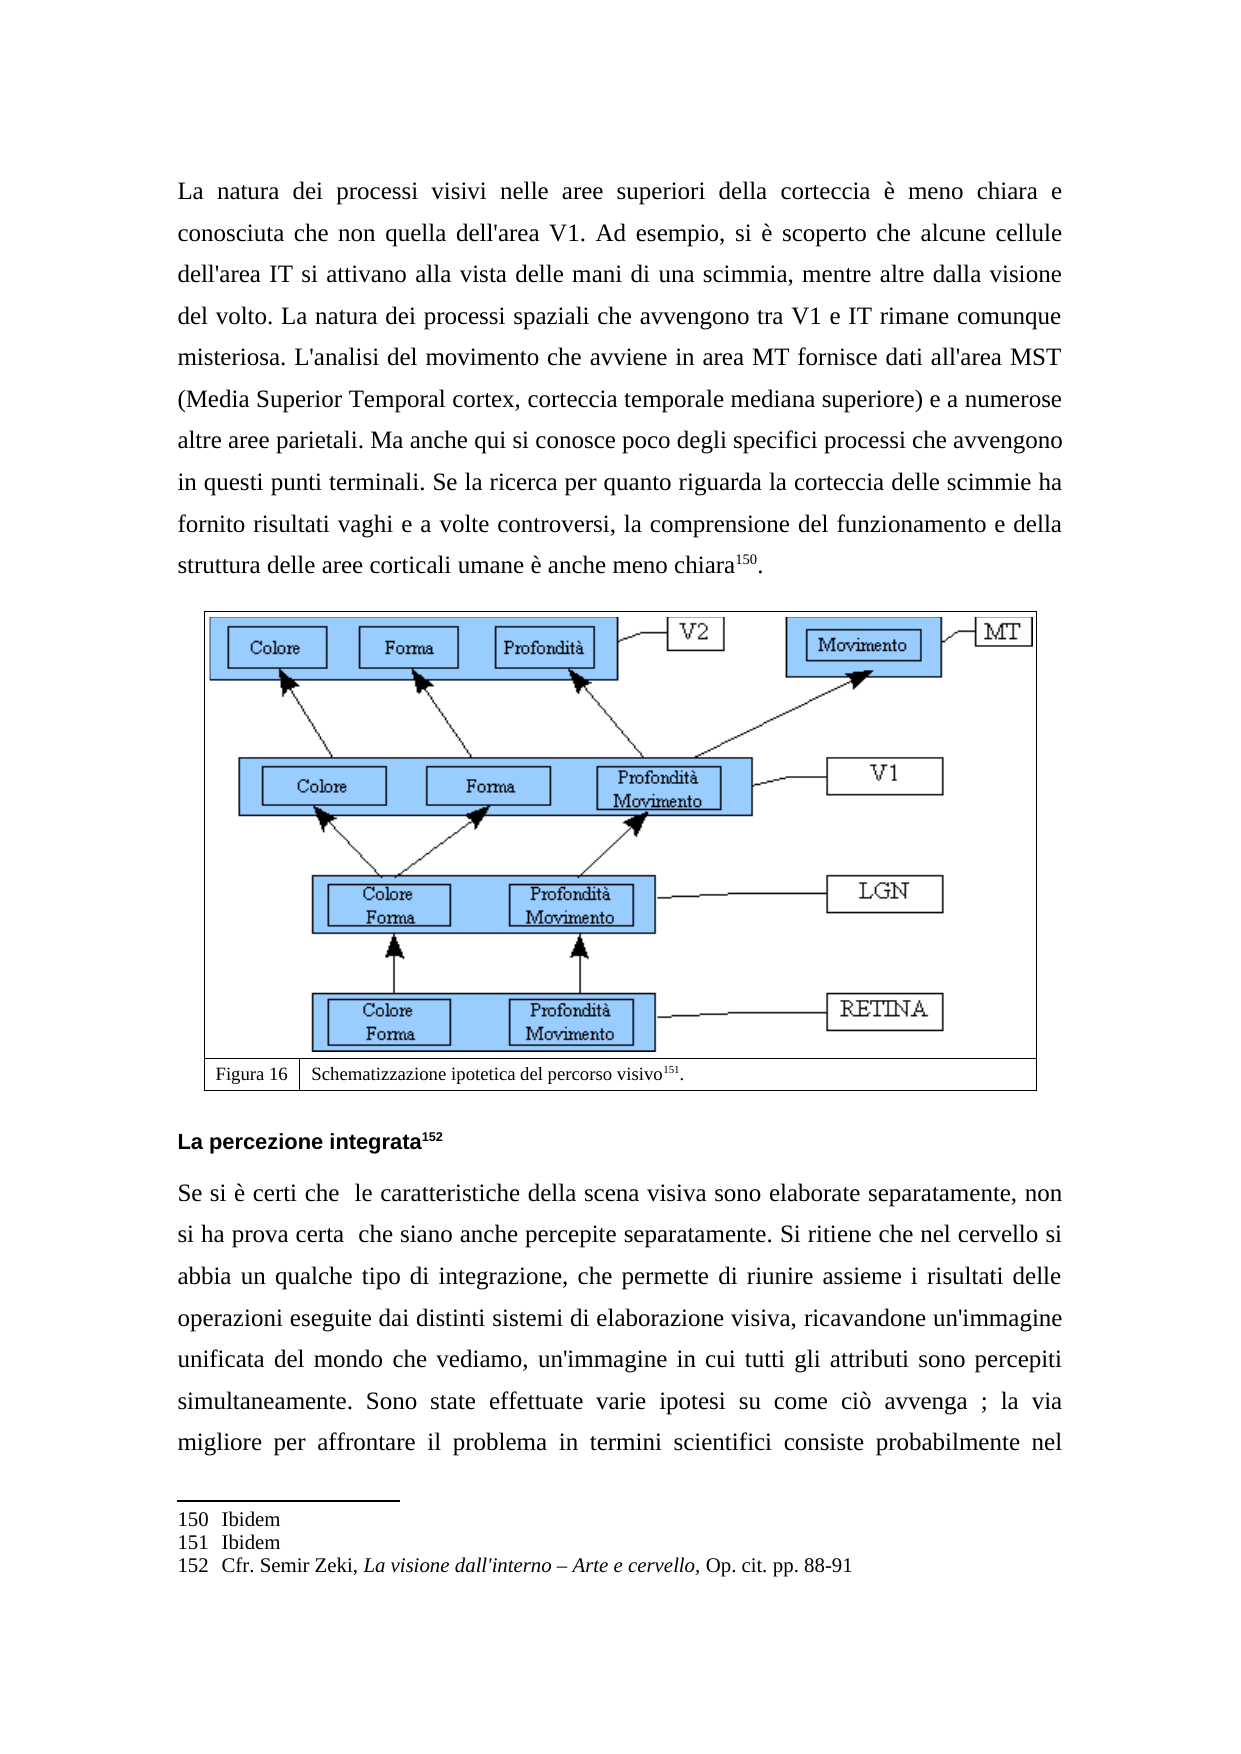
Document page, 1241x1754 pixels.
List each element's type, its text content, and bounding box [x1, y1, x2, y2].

table_header [205, 612, 1036, 1058]
text Cfr. Semir Zeki, La visione dall'interno – Arte e cervello, Op. cit. pp. 88-91 [177, 1554, 1063, 1577]
text La natura dei processi visivi nelle aree superiori della corteccia è meno chiara e conosciuta che non quella dell'area V1. Ad esempio, si è scoperto che alcune cellule dell'area IT si attivano alla vista delle mani di una scimmia, mentre altre dalla visione del volto. La natura dei processi spaziali che avvengono tra V1 e IT rimane comunque misteriosa. L'analisi del movimento che avviene in area MT fornisce dati all'area MST (Media Superior Temporal cortex, corteccia temporale mediana superiore) e a numerose altre aree parietali. Ma anche qui si conosce poco degli specifici processi che avvengono in questi punti terminali. Se la ricerca per quanto riguarda la corteccia delle scimmie ha fornito risultati vaghi e a volte controversi, la comprensione del funzionamento e della struttura delle aree corticali umane è anche meno chiara. [177, 177, 1063, 579]
table_cell Schematizzazione ipotetica del percorso visivo. [300, 1059, 1036, 1090]
subtitle La percezione integrata [177, 1130, 1063, 1154]
picture [209, 617, 1033, 1052]
text Ibidem [177, 1507, 1063, 1531]
text Se si è certi che le caratteristiche della scena visiva sono elaborate separatamente, non si ha prova certa che siano anche percepite separatamente. Si ritiene che nel cervello si abbia un qualche tipo di integrazione, che permette di riunire assieme i risultati delle operazioni eseguite dai distinti sistemi di elaborazione visiva, ricavandone un'immagine unificata del mondo che vediamo, un'immagine in cui tutti gli attributi sono percepiti simultaneamente. Sono state effettuate varie ipotesi su come ciò avvenga ; la via migliore per affrontare il problema in termini scientifici consiste probabilmente nel [177, 1179, 1063, 1456]
table_cell Figura 16 [205, 1059, 299, 1090]
